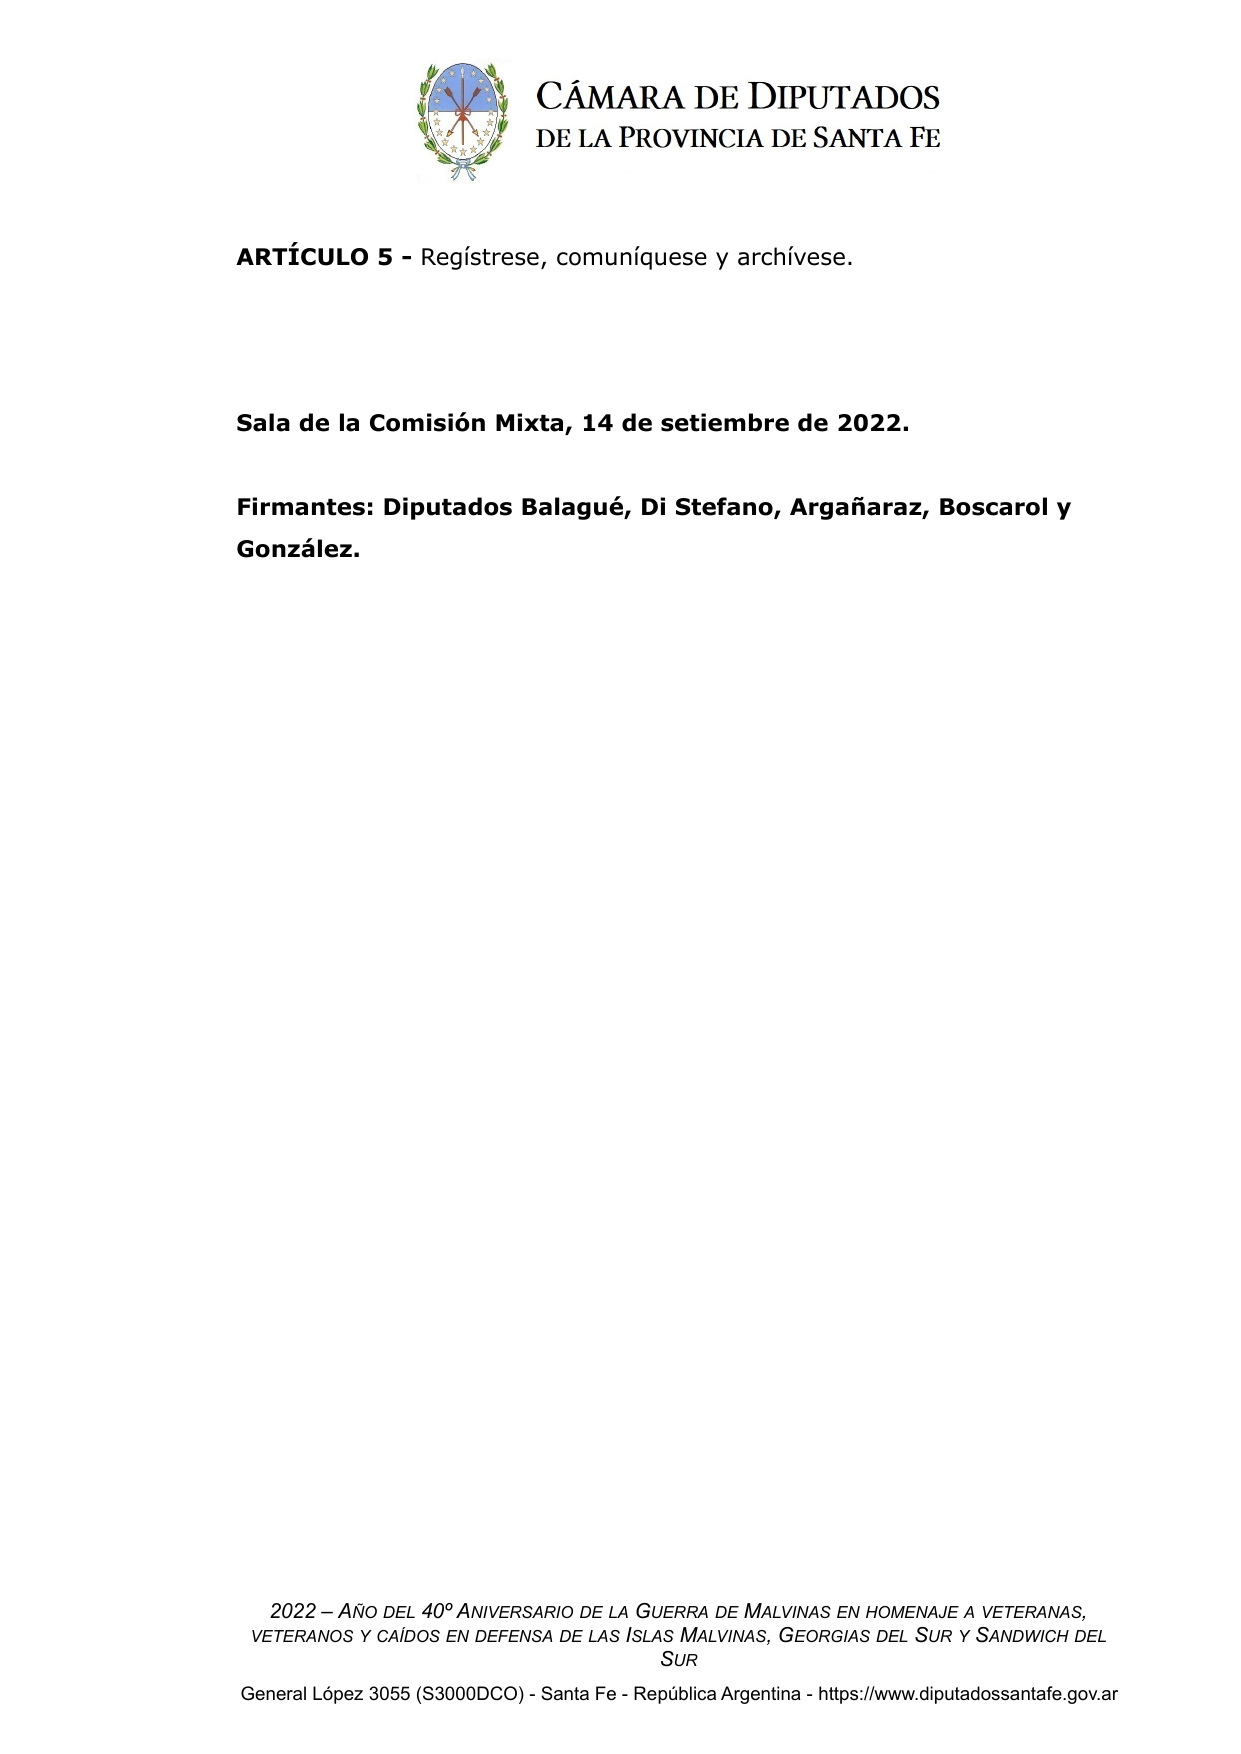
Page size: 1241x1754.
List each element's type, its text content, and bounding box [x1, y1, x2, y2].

text ARTÍCULO 5 - Regístrese, comuníquese y archívese. [236, 242, 1122, 270]
text Firmantes: Diputados Balagué, Di Stefano, Argañaraz, Boscarol y González. [236, 492, 1122, 562]
text Sala de la Comisión Mixta, 14 de setiembre de 2022. [236, 409, 1122, 437]
picture [413, 59, 945, 183]
